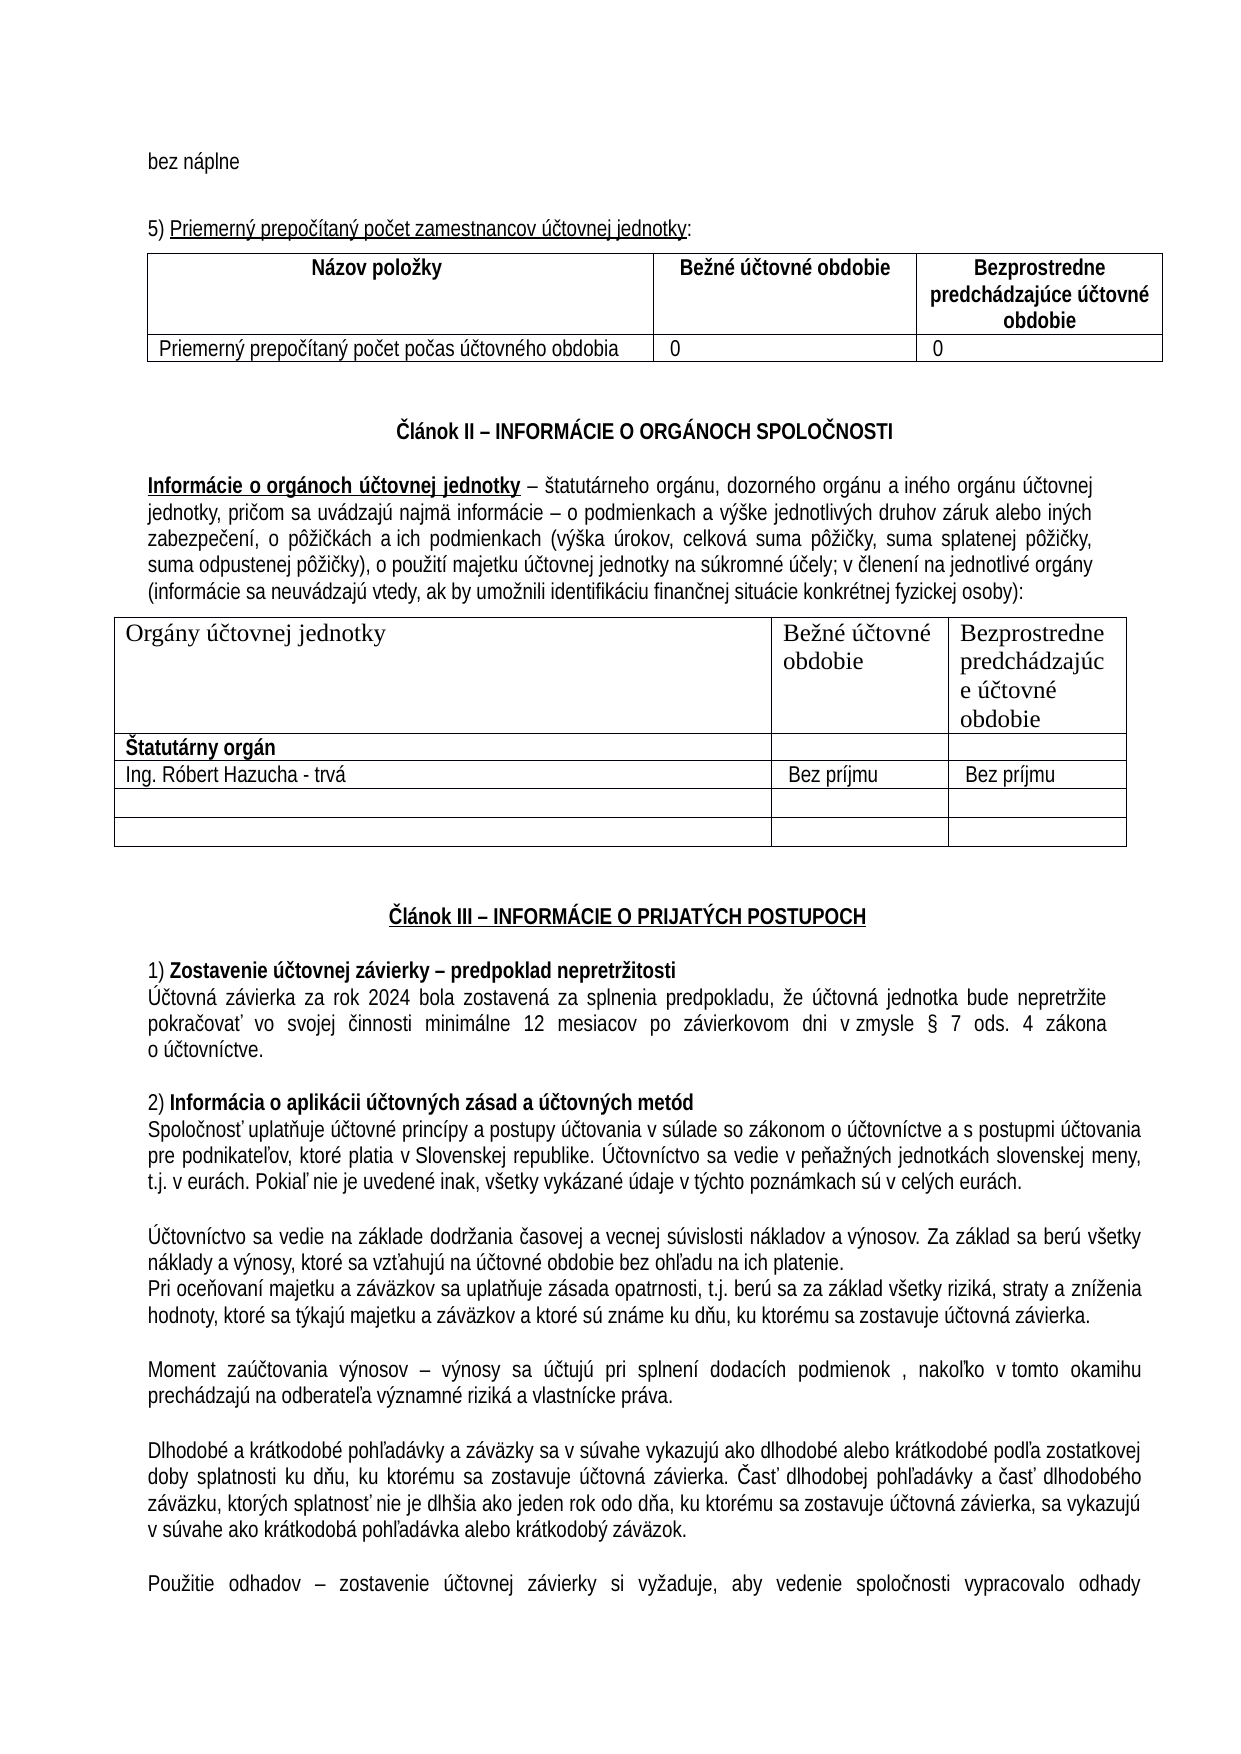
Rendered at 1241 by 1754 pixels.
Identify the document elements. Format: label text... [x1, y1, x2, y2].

table_cell [115, 789, 771, 817]
table_header Bežné účtovné obdobie [654, 254, 916, 333]
table_cell Ing. Róbert Hazucha - trvá [115, 761, 771, 788]
text Dlhodobé a krátkodobé pohľadávky a záväzky sa v súvahe vykazujú ako dlhodobé alebo krátkodobé podľa zostatkovej doby splatnosti ku dňu, ku ktorému sa zostavuje účtovná závierka. Časť dlhodobej pohľadávky a časť dlhodobého záväzku, ktorých splatnosť nie je dlhšia ako jeden rok odo dňa, ku ktorému sa zostavuje účtovná závierka, sa vykazujú v súvahe ako krátkodobá pohľadávka alebo krátkodobý záväzok. [148, 1437, 1141, 1542]
table_header Bezprostredne predchádzajúce účtovné obdobie [949, 618, 1126, 733]
table_cell Bez príjmu [949, 761, 1126, 788]
table_cell [115, 818, 771, 846]
table_cell [949, 818, 1126, 846]
table_cell 0 [917, 335, 1162, 361]
table_cell [772, 818, 948, 846]
text Článok III – INFORMÁCIE O PRIJATÝCH POSTUPOCH [148, 903, 1107, 929]
table_cell Bez príjmu [772, 761, 948, 788]
text 1) Zostavenie účtovnej závierky – predpoklad nepretržitosti [148, 957, 1107, 984]
text 2) Informácia o aplikácii účtovných zásad a účtovných metód [148, 1089, 1107, 1116]
text bez náplne [148, 148, 1142, 174]
text Použitie odhadov – zostavenie účtovnej závierky si vyžaduje, aby vedenie spoločnosti vypracovalo odhady [148, 1570, 1141, 1597]
text Pri oceňovaní majetku a záväzkov sa uplatňuje zásada opatrnosti, t.j. berú sa za základ všetky riziká, straty a zníženia hodnoty, ktoré sa týkajú majetku a záväzkov a ktoré sú známe ku dňu, ku ktorému sa zostavuje účtovná závierka. [148, 1275, 1141, 1328]
table_header Orgány účtovnej jednotky [115, 618, 771, 733]
table_cell 0 [654, 335, 916, 361]
table_cell Priemerný prepočítaný počet počas účtovného obdobia [148, 335, 653, 361]
text Článok II – INFORMÁCIE O ORGÁNOCH SPOLOČNOSTI [148, 418, 1141, 444]
table_header Názov položky [148, 254, 653, 333]
table_header Bežné účtovné obdobie [772, 618, 948, 733]
text 5) Priemerný prepočítaný počet zamestnancov účtovnej jednotky: [148, 214, 1093, 241]
table_cell Štatutárny orgán [115, 734, 771, 760]
text Účtovníctvo sa vedie na základe dodržania časovej a vecnej súvislosti nákladov a výnosov. Za základ sa berú všetky náklady a výnosy, ktoré sa vzťahujú na účtovné obdobie bez ohľadu na ich platenie. [148, 1223, 1141, 1275]
text Informácie o orgánoch účtovnej jednotky – štatutárneho orgánu, dozorného orgánu a iného orgánu účtovnej jednotky, pričom sa uvádzajú najmä informácie – o podmienkach a výške jednotlivých druhov záruk alebo iných zabezpečení, o pôžičkách a ich podmienkach (výška úrokov, celková suma pôžičky, suma splatenej pôžičky, suma odpustenej pôžičky), o použití majetku účtovnej jednotky na súkromné účely; v členení na jednotlivé orgány (informácie sa neuvádzajú vtedy, ak by umožnili identifikáciu finančnej situácie konkrétnej fyzickej osoby): [148, 472, 1093, 604]
table_header Bezprostredne predchádzajúce účtovné obdobie [917, 254, 1162, 333]
text Moment zaúčtovania výnosov – výnosy sa účtujú pri splnení dodacích podmienok , nakoľko v tomto okamihu prechádzajú na odberateľa významné riziká a vlastnícke práva. [148, 1356, 1141, 1409]
table_cell [949, 789, 1126, 817]
table_cell [772, 789, 948, 817]
table_cell [949, 734, 1126, 760]
text Účtovná závierka za rok 2024 bola zostavená za splnenia predpokladu, že účtovná jednotka bude nepretržite pokračovať vo svojej činnosti minimálne 12 mesiacov po závierkovom dni v zmysle § 7 ods. 4 zákona o účtovníctve. [148, 984, 1107, 1063]
table_cell [772, 734, 948, 760]
text Spoločnosť uplatňuje účtovné princípy a postupy účtovania v súlade so zákonom o účtovníctve a s postupmi účtovania pre podnikateľov, ktoré platia v Slovenskej republike. Účtovníctvo sa vedie v peňažných jednotkách slovenskej meny, t.j. v eurách. Pokiaľ nie je uvedené inak, všetky vykázané údaje v týchto poznámkach sú v celých eurách. [148, 1116, 1141, 1194]
